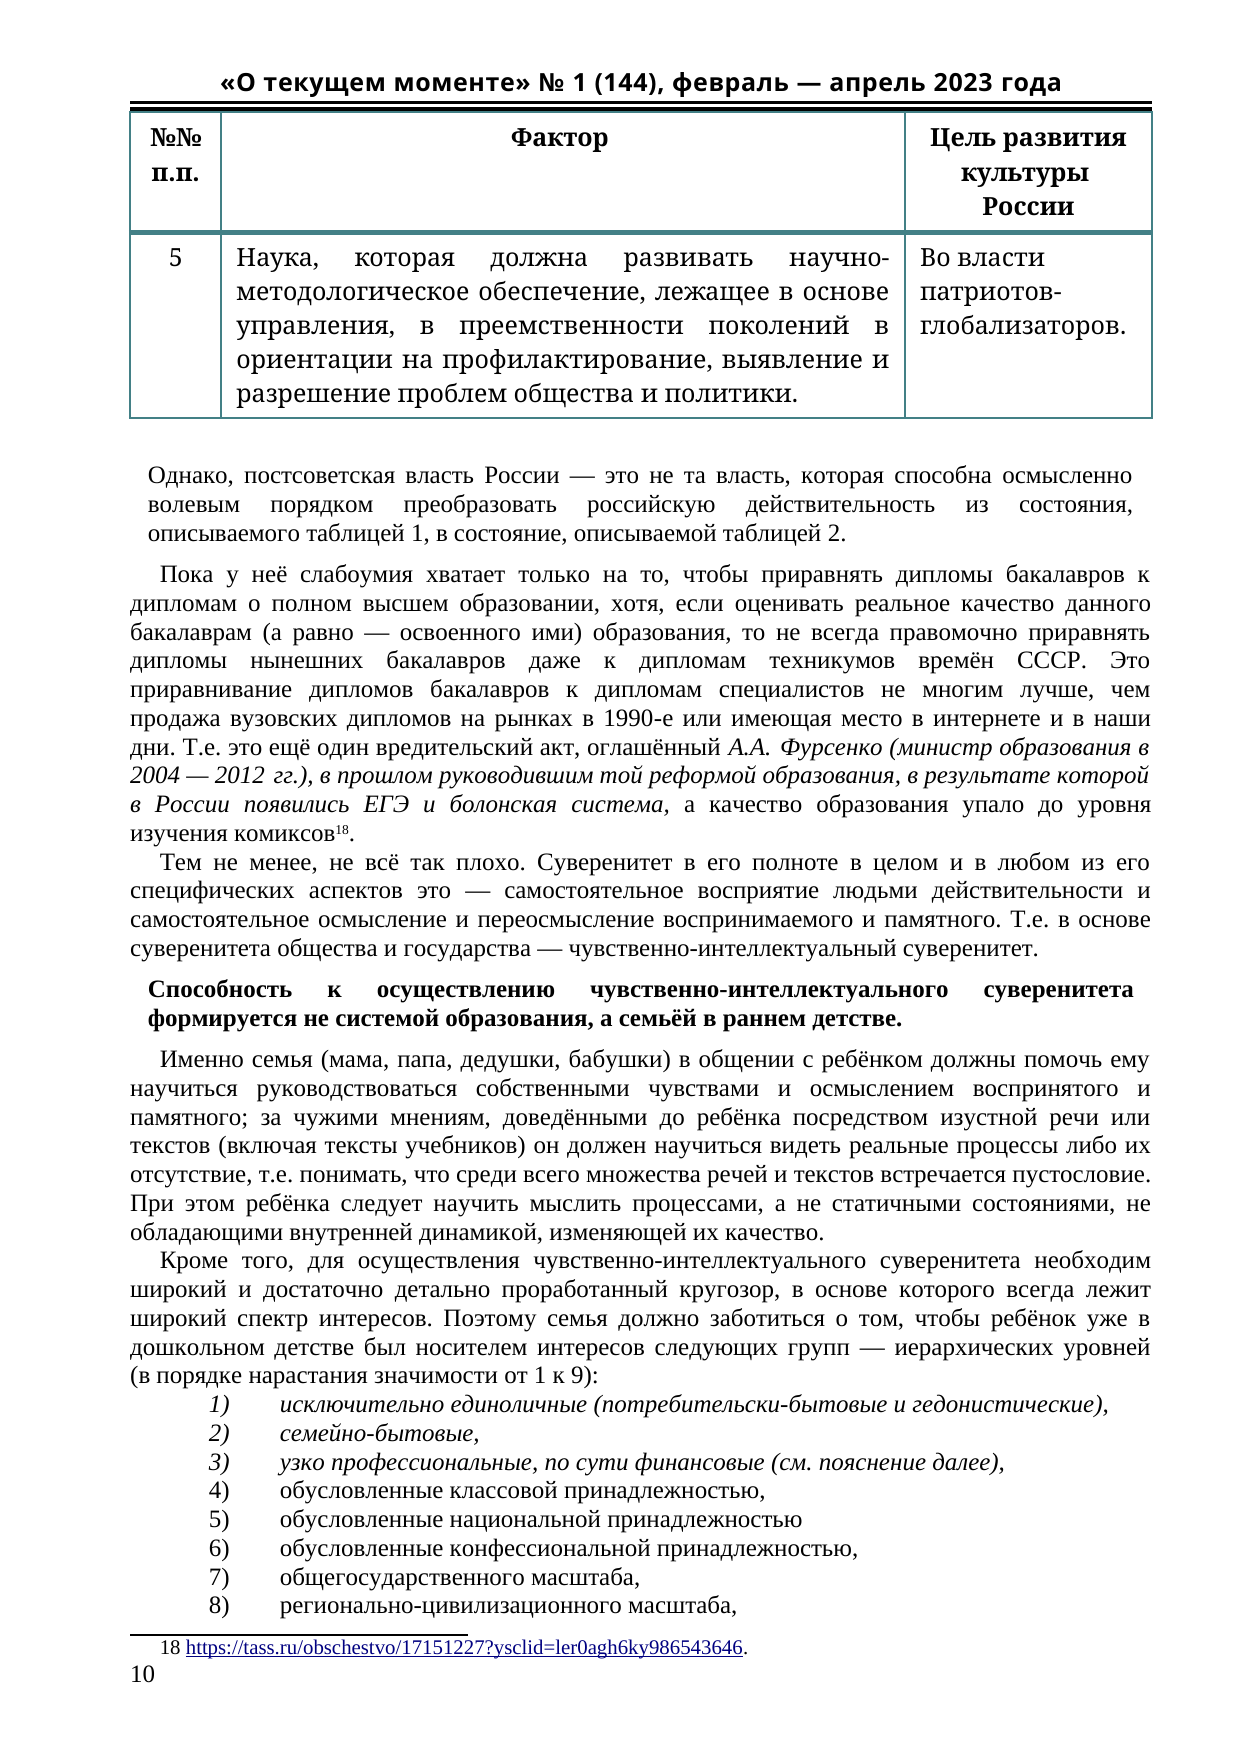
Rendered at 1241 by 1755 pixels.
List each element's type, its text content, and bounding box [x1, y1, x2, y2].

list обусловленные классовой принадлежностью, [209, 1476, 1152, 1504]
text https://tass.ru/obschestvo/17151227?ysclid=ler0agh6ky986543646. [130, 1635, 1152, 1659]
text Пока у неё слабоумия хватает только на то, чтобы приравнять дипломы бакалавров к дипломам о полном высшем образовании, хотя, если оценивать реальное качество данного бакалаврам (а равно — освоенного ими) образования, то не всегда правомочно приравнять дипломы нынешних бакалавров даже к дипломам техникумов времён СССР. Это приравнивание дипломов бакалавров к дипломам специалистов не многим лучше, чем продажа вузовских дипломов на рынках в 1990‑е или имеющая место в интернете и в наши дни. Т.е. это ещё один вредительский акт, оглашённый А.А. Фурсенко (министр образования в 2004 — 2012 гг.), в прошлом руководившим той реформой образования, в результате которой в России появились ЕГЭ и болонская система, а качество образования упало до уровня изучения комиксов. [130, 559, 1152, 847]
text Именно семья (мама, папа, дедушки, бабушки) в общении с ребёнком должны помочь ему научиться руководствоваться собственными чувствами и осмыслением воспринятого и памятного; за чужими мнениям, доведёнными до ребёнка посредством изустной речи или текстов (включая тексты учебников) он должен научиться видеть реальные процессы либо их отсутствие, т.е. понимать, что среди всего множества речей и текстов встречается пустословие. При этом ребёнка следует научить мыслить процессами, а не статичными состояниями, не обладающими внутренней динамикой, изменяющей их качество. [130, 1044, 1152, 1246]
table_header №№ п.п. [131, 113, 220, 230]
text Однако, постсоветская власть России — это не та власть, которая способна осмысленно волевым порядком преобразовать российскую действительность из состояния, описываемого таблицей 1, в состояние, описываемой таблицей 2. [148, 461, 1134, 547]
list узко профессиональные, по сути финансовые (см. пояснение далее), [209, 1447, 1152, 1476]
text Кроме того, для осуществления чувственно-интеллектуального суверенитета необходим широкий и достаточно детально проработанный кругозор, в основе которого всегда лежит широкий спектр интересов. Поэтому семья должно заботиться о том, чтобы ребёнок уже в дошкольном детстве был носителем интересов следующих групп — иерархических уровней (в порядке нарастания значимости от 1 к 9): [130, 1246, 1152, 1389]
text Тем не менее, не всё так плохо. Суверенитет в его полноте в целом и в любом из его специфических аспектов это — самостоятельное восприятие людьми действительности и самостоятельное осмысление и переосмысление воспринимаемого и памятного. Т.е. в основе суверенитета общества и государства — чувственно-интеллектуальный суверенитет. [130, 847, 1152, 962]
list семейно-бытовые, [209, 1418, 1152, 1447]
list обусловленные национальной принадлежностью [209, 1504, 1152, 1533]
table_header Фактор [222, 113, 904, 230]
table_header Цель развития культуры России [906, 113, 1151, 230]
text Способность к осуществлению чувственно-интеллектуального суверенитета формируется не системой образования, а семьёй в раннем детстве. [148, 974, 1134, 1032]
table_cell 5 [131, 235, 220, 417]
list регионально-цивилизационного масштаба, [209, 1591, 1152, 1619]
list обусловленные конфессиональной принадлежностью, [209, 1533, 1152, 1562]
table_cell Наука, которая должна развивать научно-методологическое обеспечение, лежащее в основе управления, в преемственности поколений в ориентации на профилактирование, выявление и разрешение проблем общества и политики. [222, 235, 904, 417]
list исключительно единоличные (потребительски-бытовые и гедонистические), [209, 1389, 1152, 1418]
list общегосударственного масштаба, [209, 1562, 1152, 1591]
table_cell Во власти патриотов-глобализаторов. [906, 235, 1151, 417]
